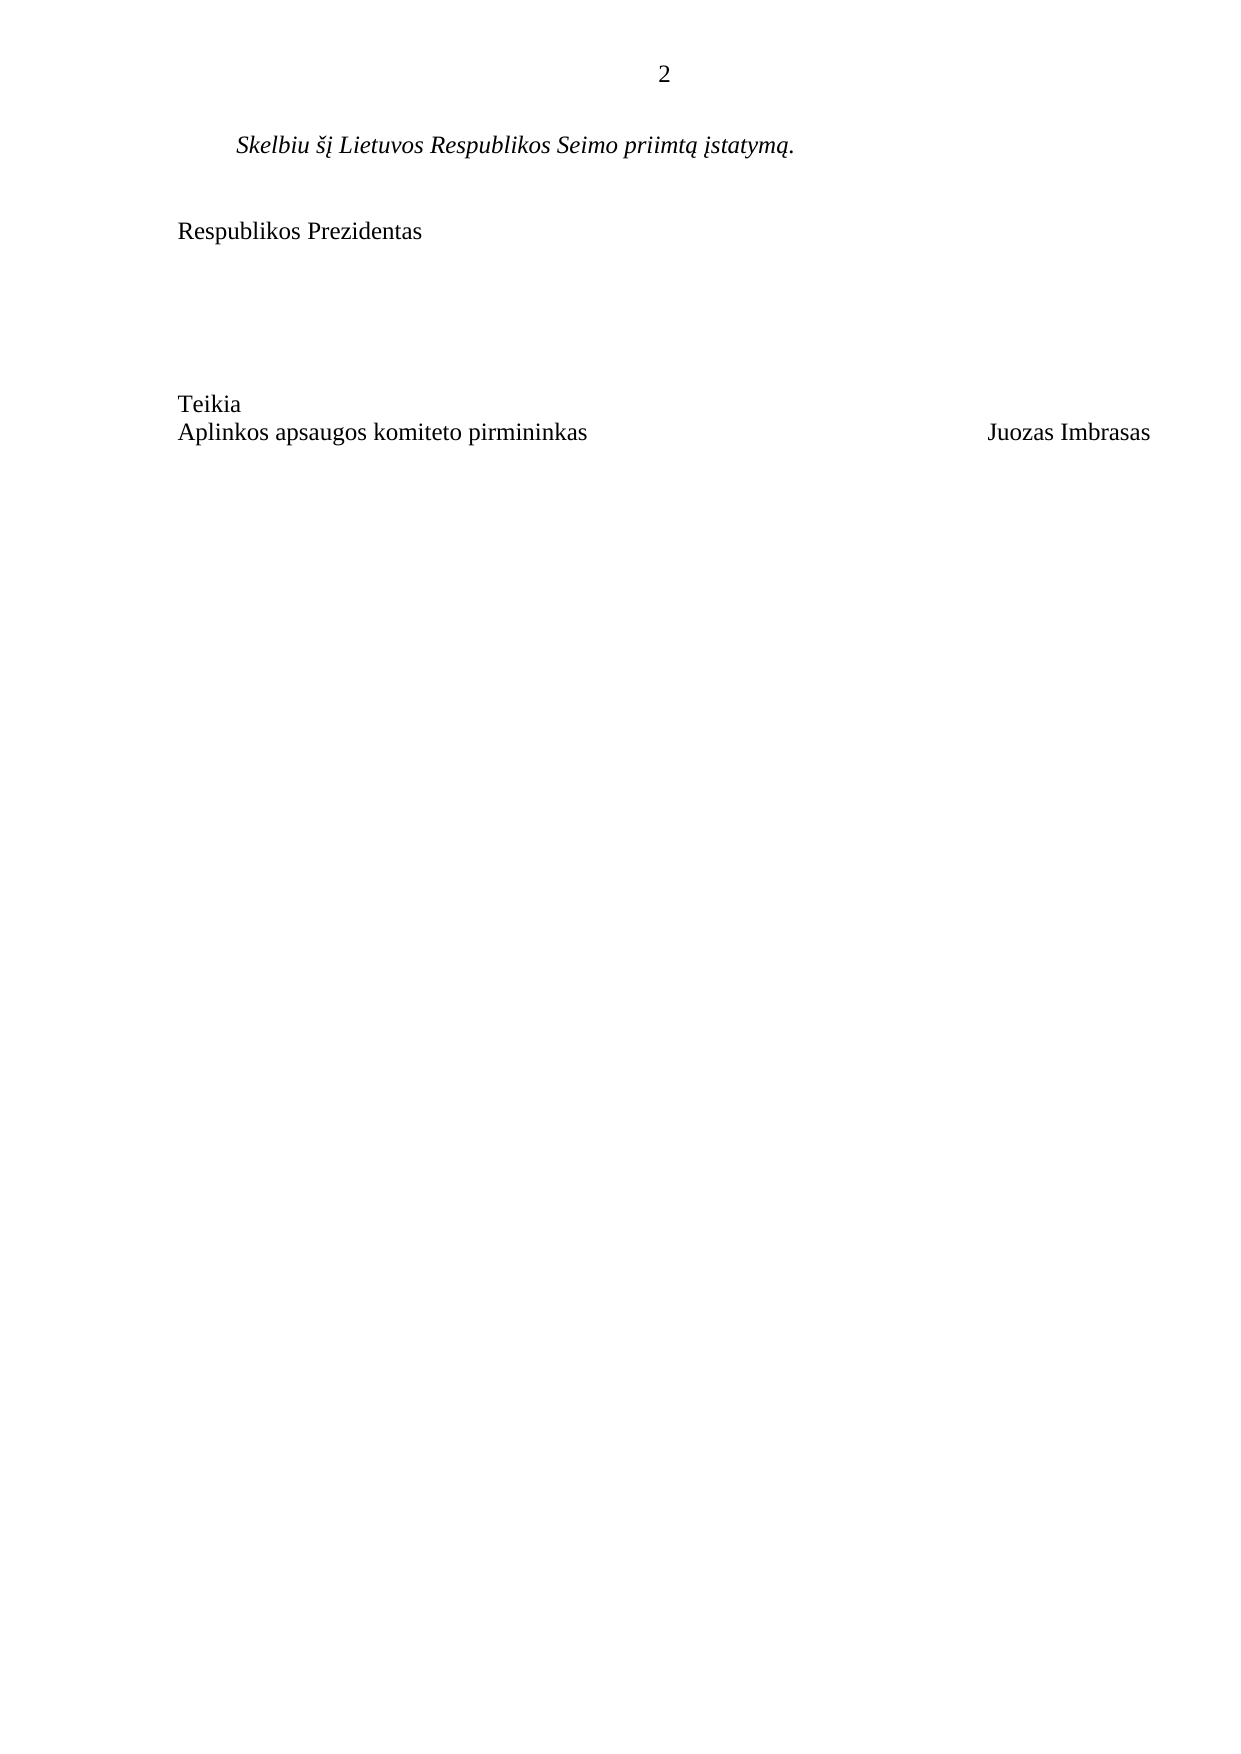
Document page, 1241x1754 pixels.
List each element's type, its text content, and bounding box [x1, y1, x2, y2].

text Respublikos Prezidentas [177, 216, 1152, 245]
text Skelbiu šį Lietuvos Respublikos Seimo priimtą įstatymą. [177, 130, 1152, 159]
text Aplinkos apsaugos komiteto pirmininkas Juozas Imbrasas [177, 417, 1152, 446]
text Teikia [177, 389, 1152, 417]
